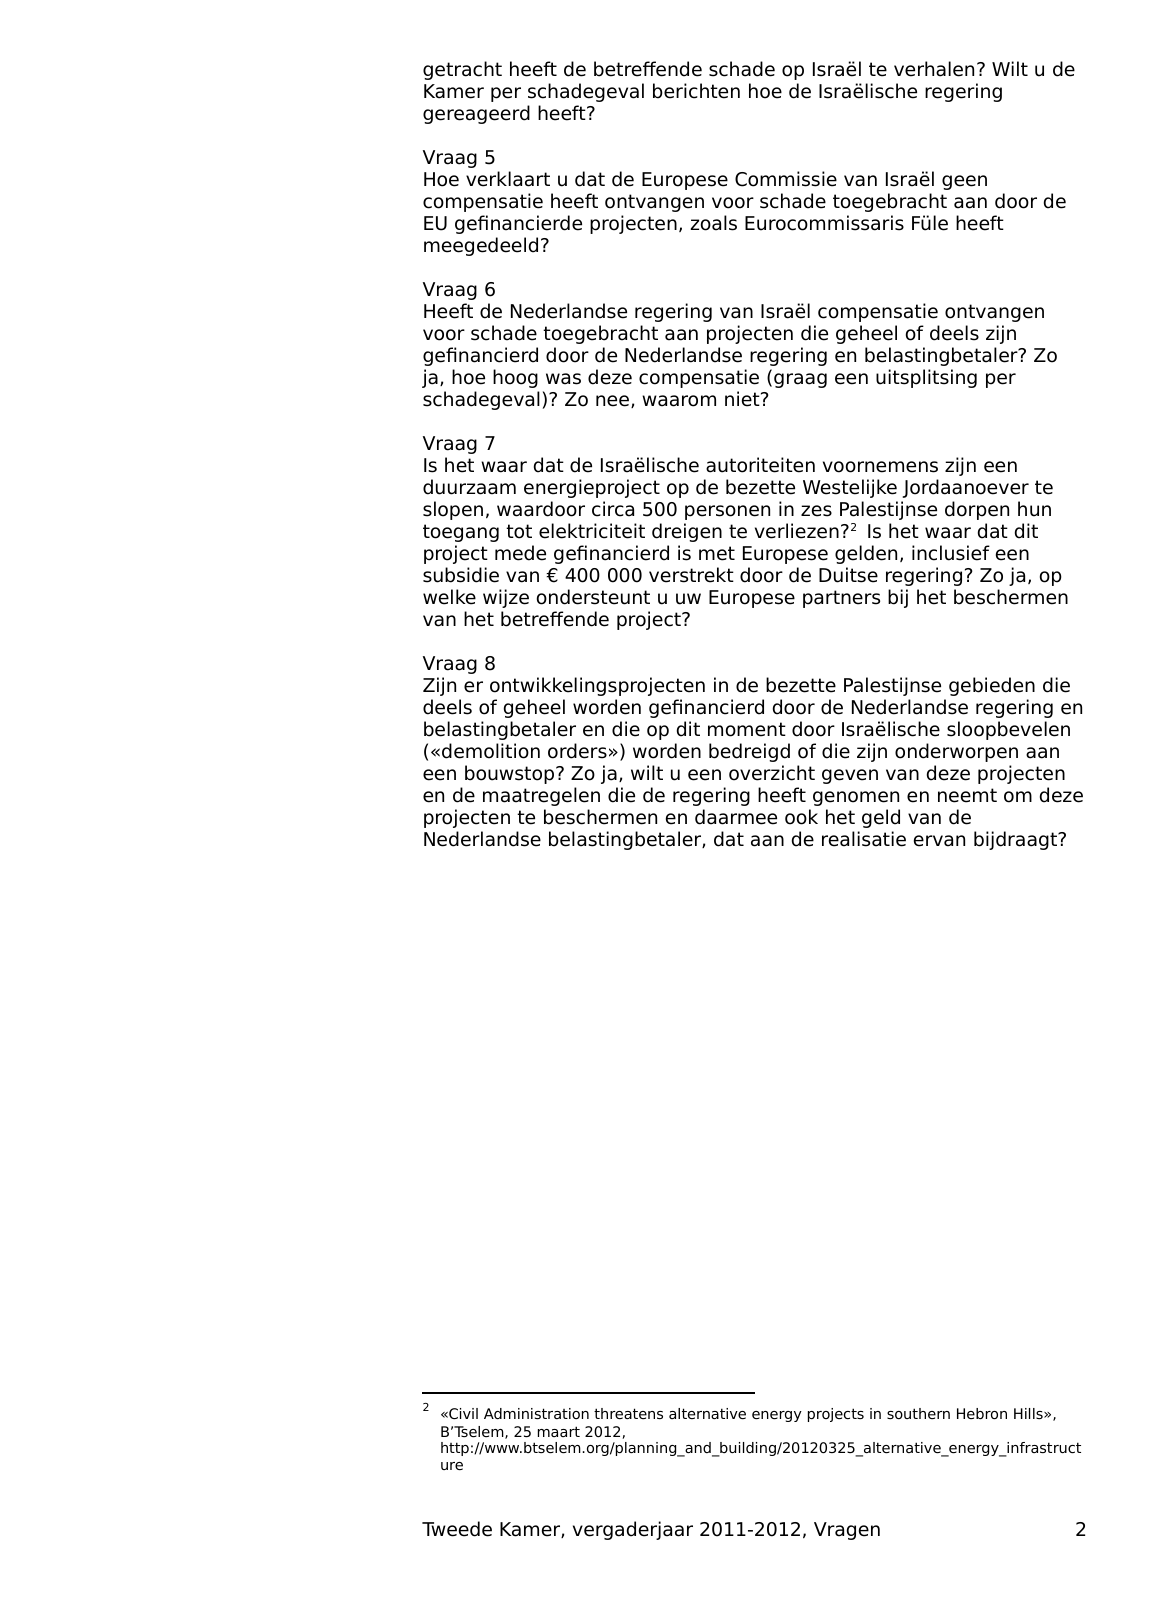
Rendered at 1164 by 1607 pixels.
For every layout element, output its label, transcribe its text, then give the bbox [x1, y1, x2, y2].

text Vraag 8 [422, 653, 1087, 675]
text Hoe verklaart u dat de Europese Commissie van Israël geen compensatie heeft ontvangen voor schade toegebracht aan door de EU gefinancierde projecten, zoals Eurocommissaris Füle heeft meegedeeld? [422, 169, 1087, 257]
text Vraag 6 [422, 279, 1087, 301]
text «Civil Administration threatens alternative energy projects in southern Hebron Hills», B’Tselem, 25 maart 2012, http://www.btselem.org/planning_and_building/20120325_alternative_energy_infrastructure [422, 1402, 1087, 1474]
text Heeft de Nederlandse regering van Israël compensatie ontvangen voor schade toegebracht aan projecten die geheel of deels zijn gefinancierd door de Nederlandse regering en belastingbetaler? Zo ja, hoe hoog was deze compensatie (graag een uitsplitsing per schadegeval)? Zo nee, waarom niet? [422, 301, 1087, 411]
text getracht heeft de betreffende schade op Israël te verhalen? Wilt u de Kamer per schadegeval berichten hoe de Israëlische regering gereageerd heeft? [422, 59, 1087, 125]
text Is het waar dat de Israëlische autoriteiten voornemens zijn een duurzaam energieproject op de bezette Westelijke Jordaanoever te slopen, waardoor circa 500 personen in zes Palestijnse dorpen hun toegang tot elektriciteit dreigen te verliezen? Is het waar dat dit project mede gefinancierd is met Europese gelden, inclusief een subsidie van € 400 000 verstrekt door de Duitse regering? Zo ja, op welke wijze ondersteunt u uw Europese partners bij het beschermen van het betreffende project? [422, 455, 1087, 631]
text Vraag 7 [422, 433, 1087, 455]
text Zijn er ontwikkelingsprojecten in de bezette Palestijnse gebieden die deels of geheel worden gefinancierd door de Nederlandse regering en belastingbetaler en die op dit moment door Israëlische sloopbevelen («demolition orders») worden bedreigd of die zijn onderworpen aan een bouwstop? Zo ja, wilt u een overzicht geven van deze projecten en de maatregelen die de regering heeft genomen en neemt om deze projecten te beschermen en daarmee ook het geld van de Nederlandse belastingbetaler, dat aan de realisatie ervan bijdraagt? [422, 675, 1087, 851]
text Vraag 5 [422, 147, 1087, 169]
